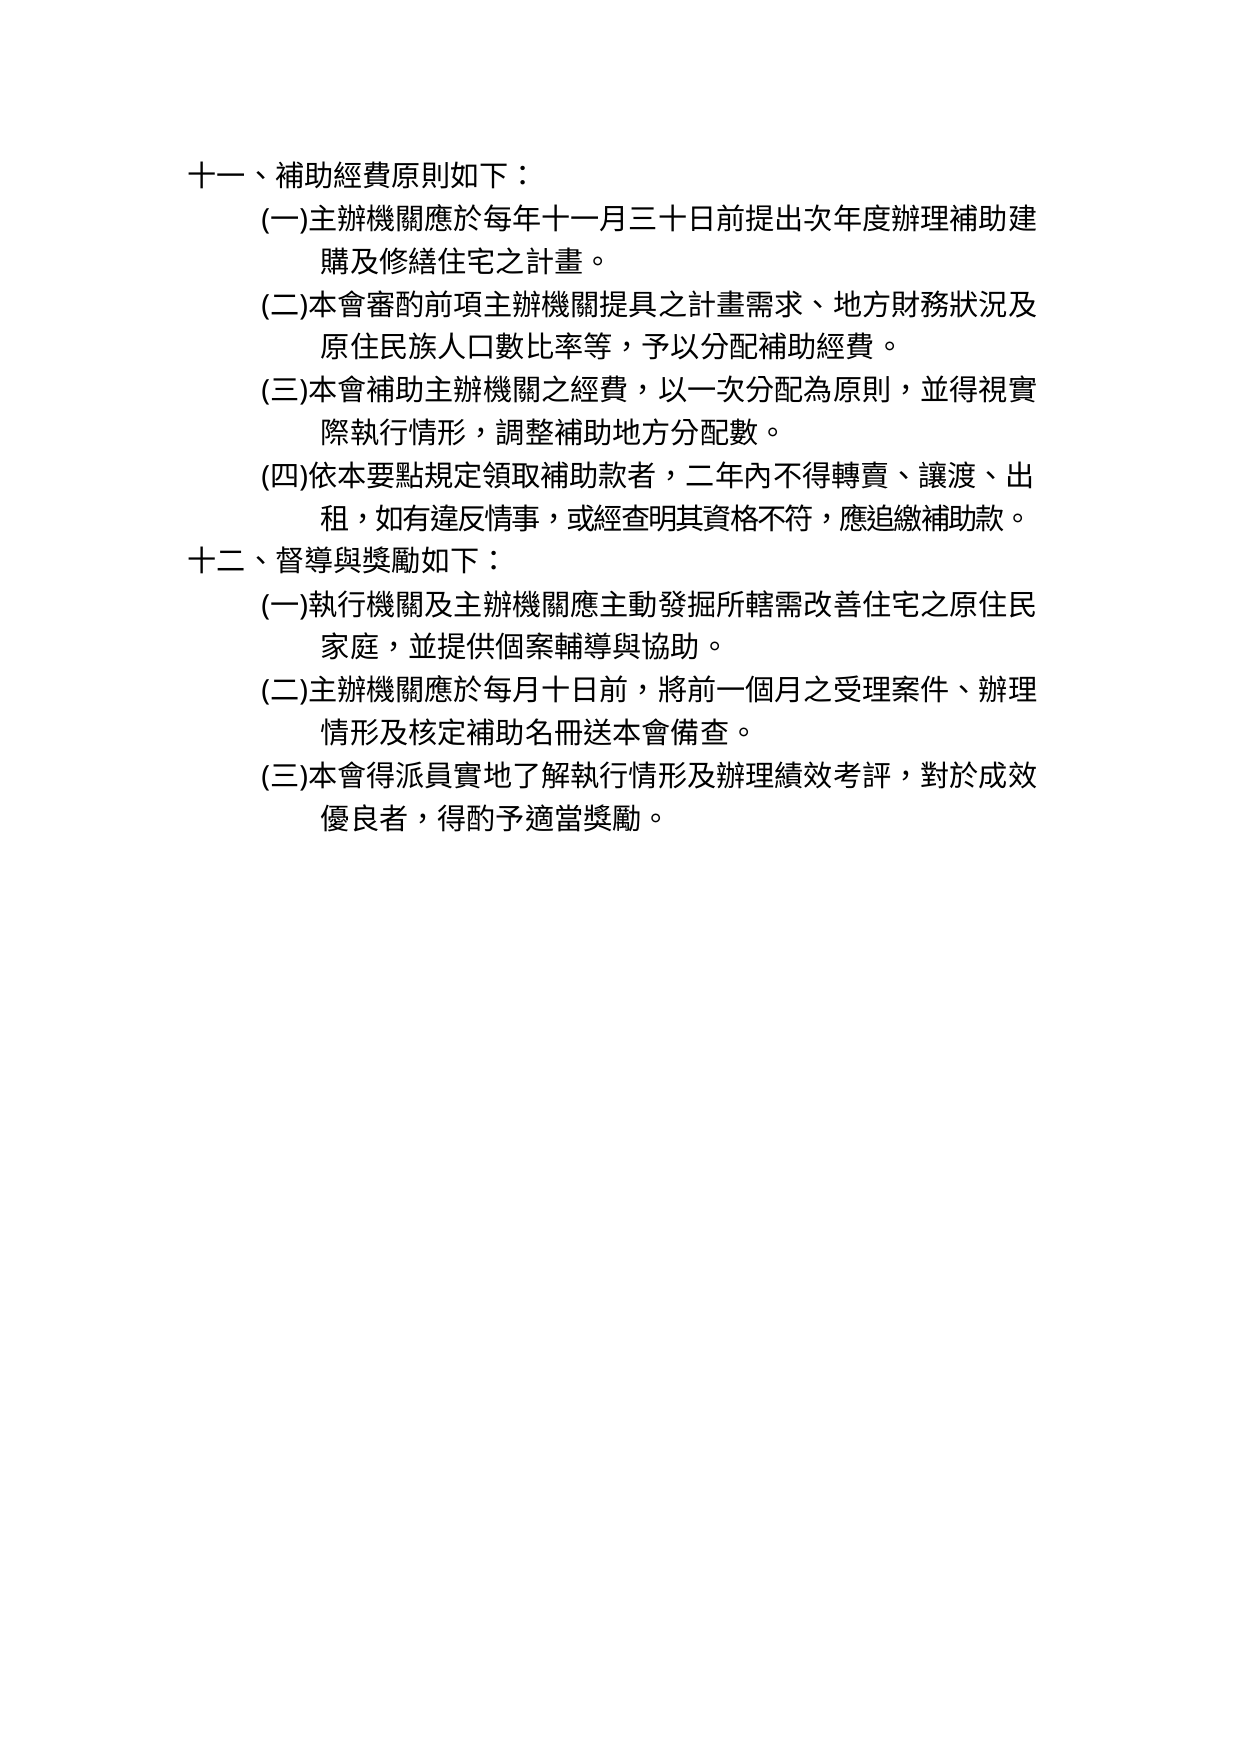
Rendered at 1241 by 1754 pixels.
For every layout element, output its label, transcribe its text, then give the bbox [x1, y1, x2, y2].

text (一)主辦機關應於每年十一月三十日前提出次年度辦理補助建購及修繕住宅之計畫。 [261, 195, 1053, 281]
text (一)執行機關及主辦機關應主動發掘所轄需改善住宅之原住民家庭，並提供個案輔導與協助。 [261, 581, 1052, 666]
text 十二、督導與獎勵如下： [187, 538, 1094, 580]
text (三)本會得派員實地了解執行情形及辦理績效考評，對於成效優良者，得酌予適當獎勵。 [261, 752, 1052, 837]
text (二)本會審酌前項主辦機關提具之計畫需求、地方財務狀況及原住民族人口數比率等，予以分配補助經費。 [261, 281, 1053, 366]
text (二)主辦機關應於每月十日前，將前一個月之受理案件、辦理情形及核定補助名冊送本會備查。 [261, 667, 1052, 752]
text (三)本會補助主辦機關之經費，以一次分配為原則，並得視實際執行情形，調整補助地方分配數。 [261, 367, 1053, 452]
text 十一、補助經費原則如下： [187, 152, 1094, 194]
text (四)依本要點規定領取補助款者，二年內不得轉賣、讓渡、出租，如有違反情事，或經查明其資格不符，應追繳補助款。 [261, 452, 1053, 537]
